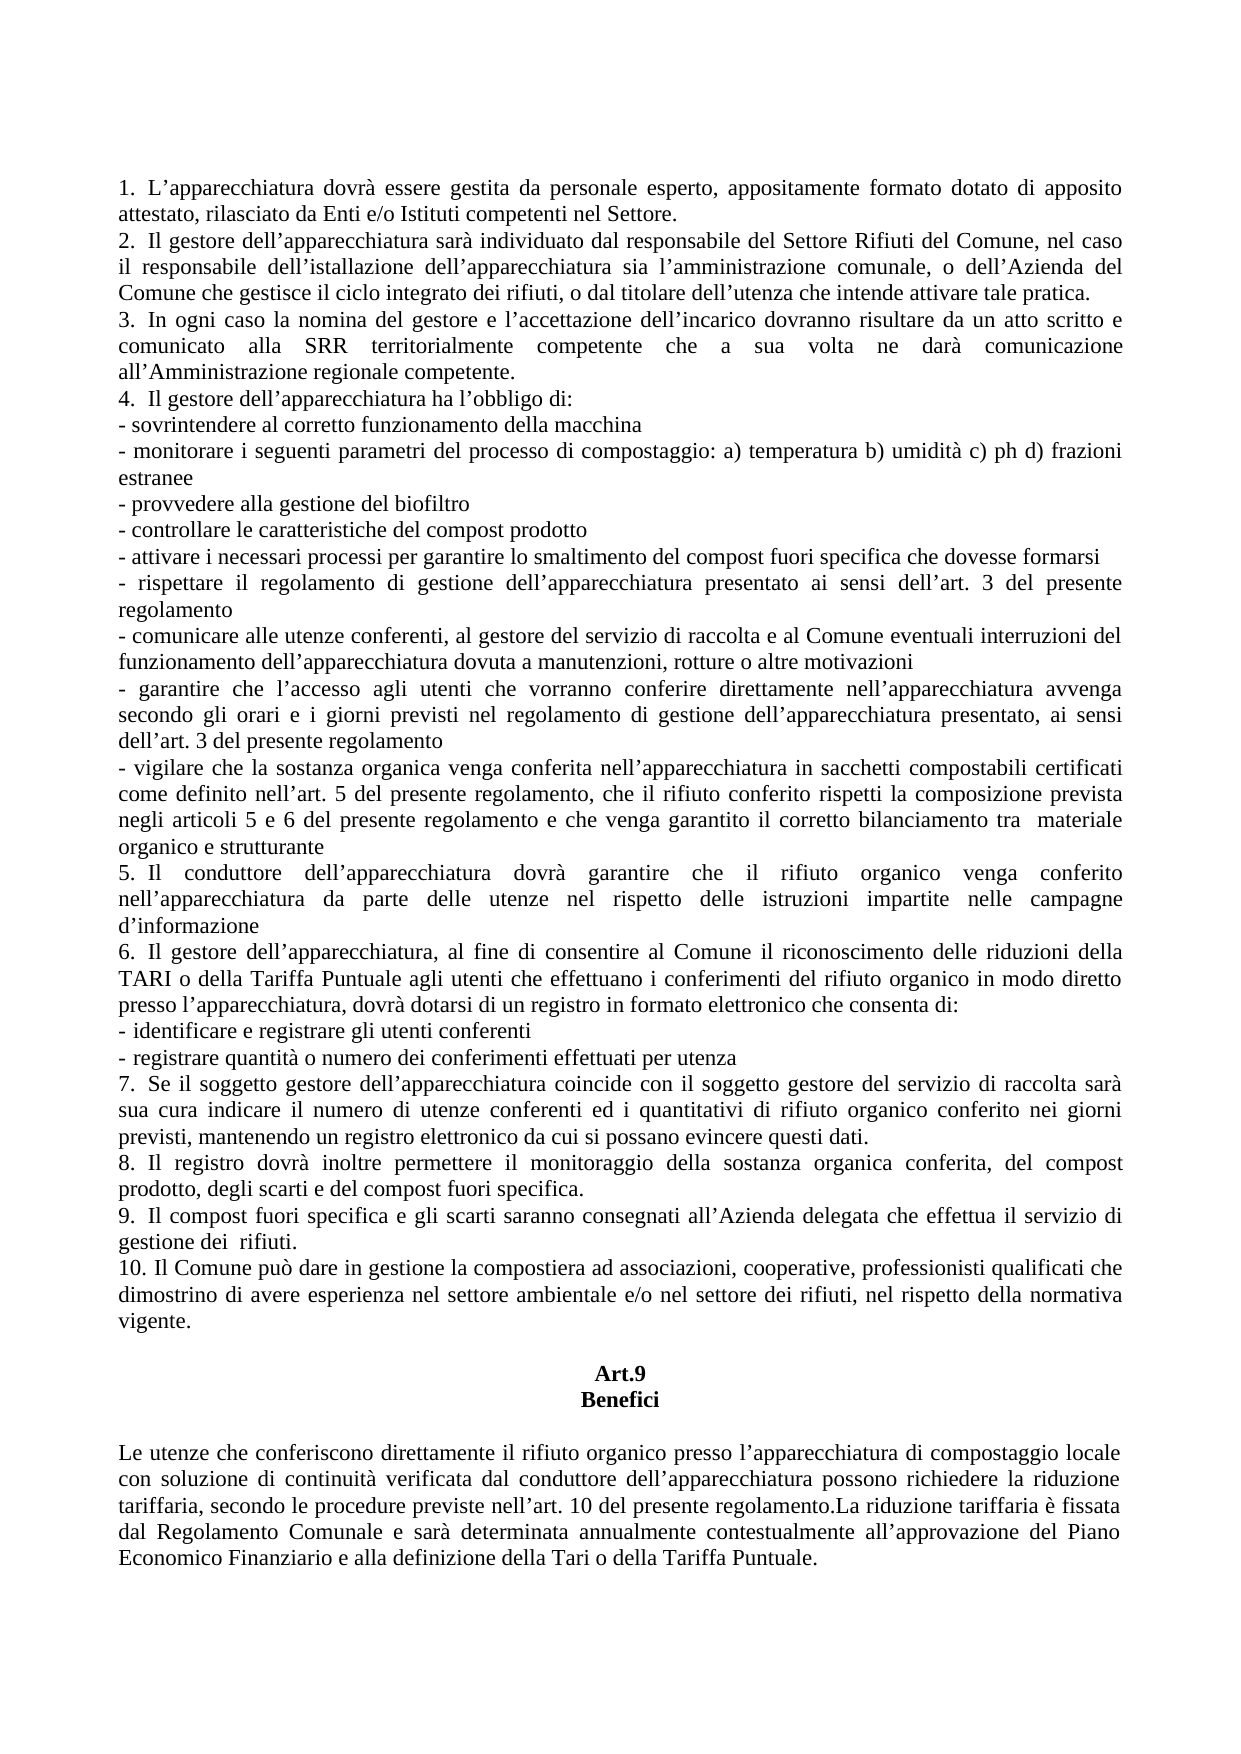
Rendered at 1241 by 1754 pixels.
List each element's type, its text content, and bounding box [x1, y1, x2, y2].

text - rispettare il regolamento di gestione dell’apparecchiatura presentato ai sensi dell’art. 3 del presente regolamento [118, 569, 1124, 622]
list Il gestore dell’apparecchiatura, al fine di consentire al Comune il riconoscimento delle riduzioni della TARI o della Tariffa Puntuale agli utenti che effettuano i conferimenti del rifiuto organico in modo diretto presso l’apparecchiatura, dovrà dotarsi di un registro in formato elettronico che consenta di: [118, 938, 1124, 1017]
text - attivare i necessari processi per garantire lo smaltimento del compost fuori specifica che dovesse formarsi [118, 543, 1124, 569]
list identificare e registrare gli utenti conferenti [118, 1017, 1124, 1044]
list L’apparecchiatura dovrà essere gestita da personale esperto, appositamente formato dotato di apposito attestato, rilasciato da Enti e/o Istituti competenti nel Settore. [118, 174, 1124, 227]
text Le utenze che conferiscono direttamente il rifiuto organico presso l’apparecchiatura di compostaggio locale con soluzione di continuità verificata dal conduttore dell’apparecchiatura possono richiedere la riduzione tariffaria, secondo le procedure previste nell’art. 10 del presente regolamento.La riduzione tariffaria è fissata dal Regolamento Comunale e sarà determinata annualmente contestualmente all’approvazione del Piano Economico Finanziario e alla definizione della Tari o della Tariffa Puntuale. [118, 1439, 1122, 1571]
text - sovrintendere al corretto funzionamento della macchina [118, 411, 1124, 437]
list Il gestore dell’apparecchiatura ha l’obbligo di: [118, 385, 1124, 411]
text - controllare le caratteristiche del compost prodotto [118, 517, 1124, 543]
text Art.9 [118, 1360, 1122, 1386]
list In ogni caso la nomina del gestore e l’accettazione dell’incarico dovranno risultare da un atto scritto e comunicato alla SRR territorialmente competente che a sua volta ne darà comunicazione all’Amministrazione regionale competente. [118, 306, 1124, 385]
list Il gestore dell’apparecchiatura sarà individuato dal responsabile del Settore Rifiuti del Comune, nel caso il responsabile dell’istallazione dell’apparecchiatura sia l’amministrazione comunale, o dell’Azienda del Comune che gestisce il ciclo integrato dei rifiuti, o dal titolare dell’utenza che intende attivare tale pratica. [118, 227, 1124, 306]
list Se il soggetto gestore dell’apparecchiatura coincide con il soggetto gestore del servizio di raccolta sarà sua cura indicare il numero di utenze conferenti ed i quantitativi di rifiuto organico conferito nei giorni previsti, mantenendo un registro elettronico da cui si possano evincere questi dati. [118, 1070, 1124, 1149]
text - vigilare che la sostanza organica venga conferita nell’apparecchiatura in sacchetti compostabili certificati come definito nell’art. 5 del presente regolamento, che il rifiuto conferito rispetti la composizione prevista negli articoli 5 e 6 del presente regolamento e che venga garantito il corretto bilanciamento tra materiale organico e strutturante [118, 754, 1124, 859]
list registrare quantità o numero dei conferimenti effettuati per utenza [118, 1044, 1124, 1070]
list Il registro dovrà inoltre permettere il monitoraggio della sostanza organica conferita, del compost prodotto, degli scarti e del compost fuori specifica. [118, 1149, 1124, 1202]
text - provvedere alla gestione del biofiltro [118, 490, 1124, 517]
text - garantire che l’accesso agli utenti che vorranno conferire direttamente nell’apparecchiatura avvenga secondo gli orari e i giorni previsti nel regolamento di gestione dell’apparecchiatura presentato, ai sensi dell’art. 3 del presente regolamento [118, 675, 1124, 754]
list Il compost fuori specifica e gli scarti saranno consegnati all’Azienda delegata che effettua il servizio di gestione dei rifiuti. [118, 1202, 1124, 1254]
list Il Comune può dare in gestione la compostiera ad associazioni, cooperative, professionisti qualificati che dimostrino di avere esperienza nel settore ambientale e/o nel settore dei rifiuti, nel rispetto della normativa vigente. [118, 1254, 1124, 1333]
text - monitorare i seguenti parametri del processo di compostaggio: a) temperatura b) umidità c) ph d) frazioni estranee [118, 437, 1124, 490]
list Il conduttore dell’apparecchiatura dovrà garantire che il rifiuto organico venga conferito nell’apparecchiatura da parte delle utenze nel rispetto delle istruzioni impartite nelle campagne d’informazione [118, 859, 1124, 938]
text Benefici [118, 1386, 1122, 1413]
text - comunicare alle utenze conferenti, al gestore del servizio di raccolta e al Comune eventuali interruzioni del funzionamento dell’apparecchiatura dovuta a manutenzioni, rotture o altre motivazioni [118, 622, 1124, 675]
